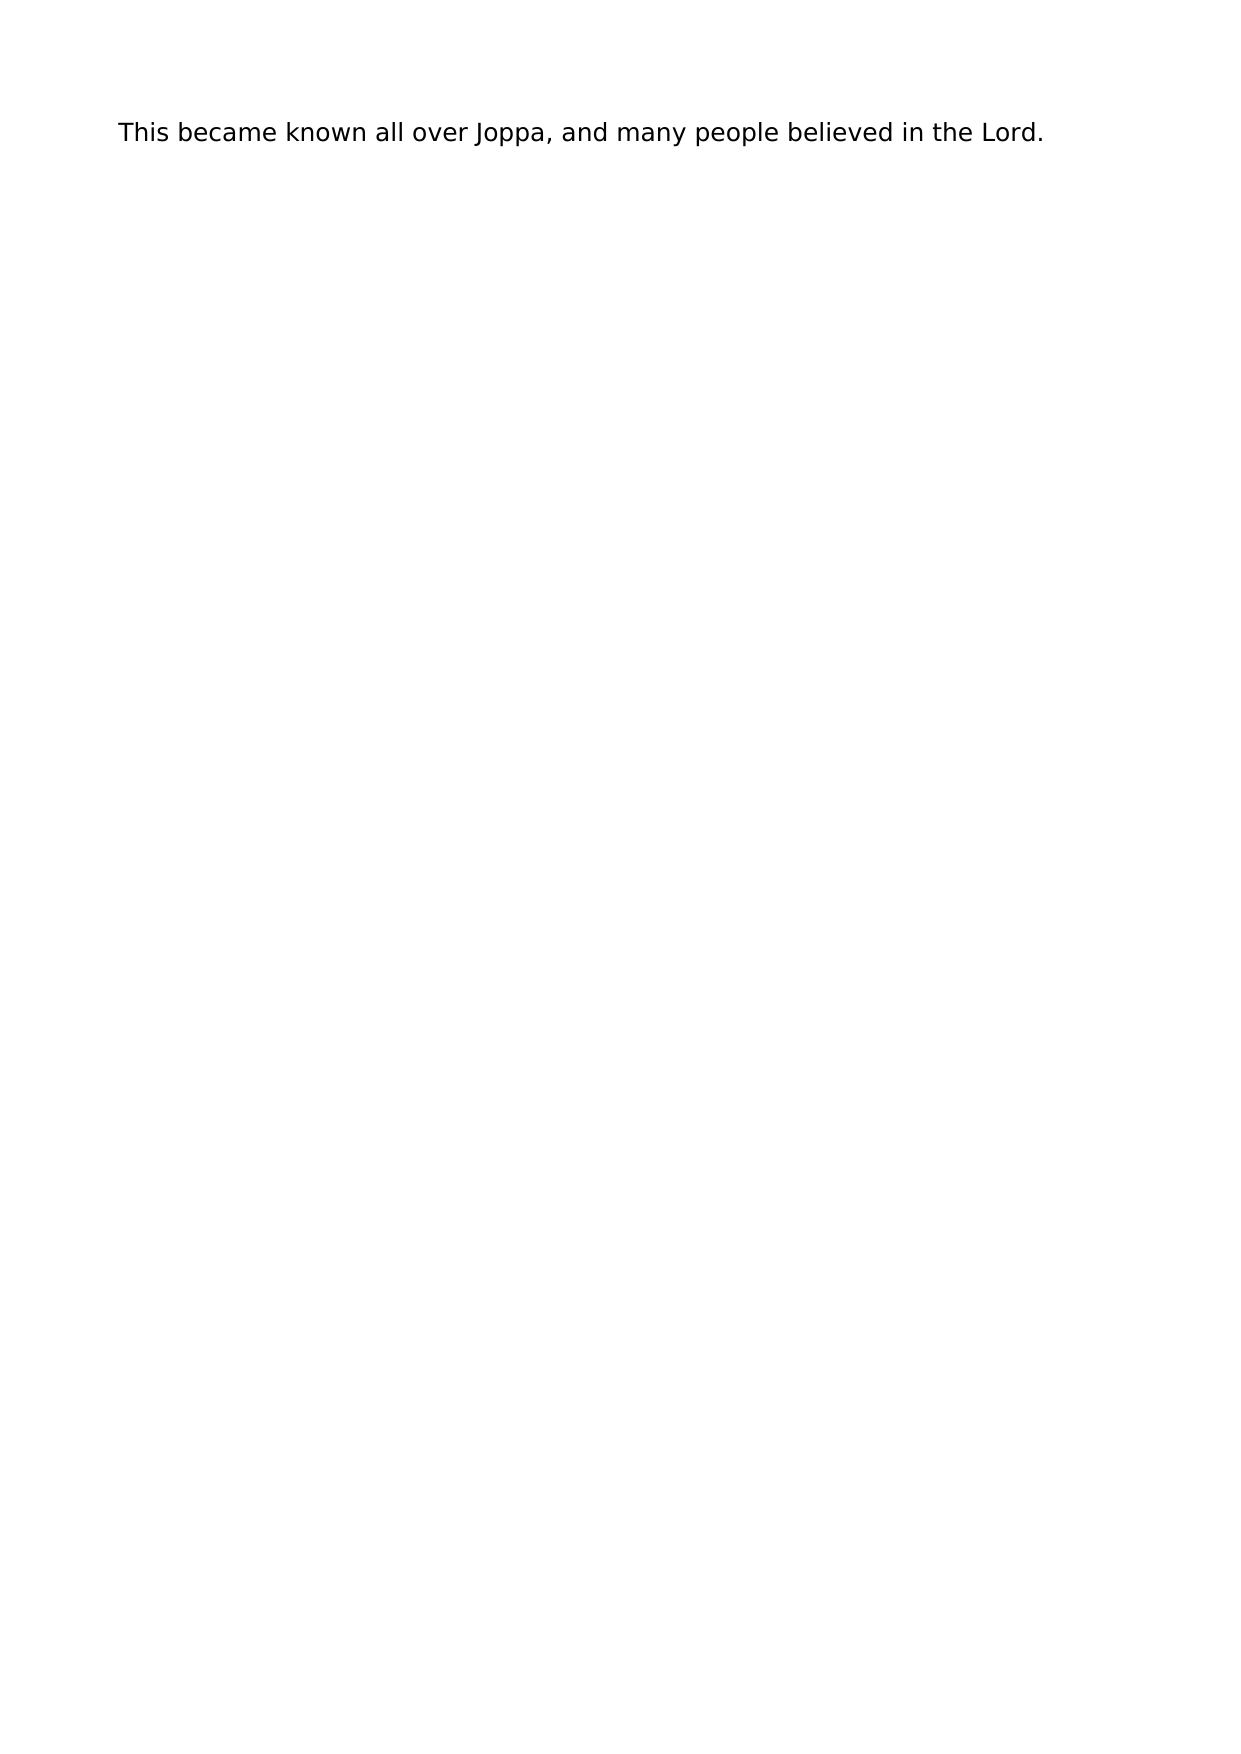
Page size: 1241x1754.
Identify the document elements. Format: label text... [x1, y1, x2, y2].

text This became known all over Joppa, and many people believed in the Lord. [118, 118, 1122, 147]
